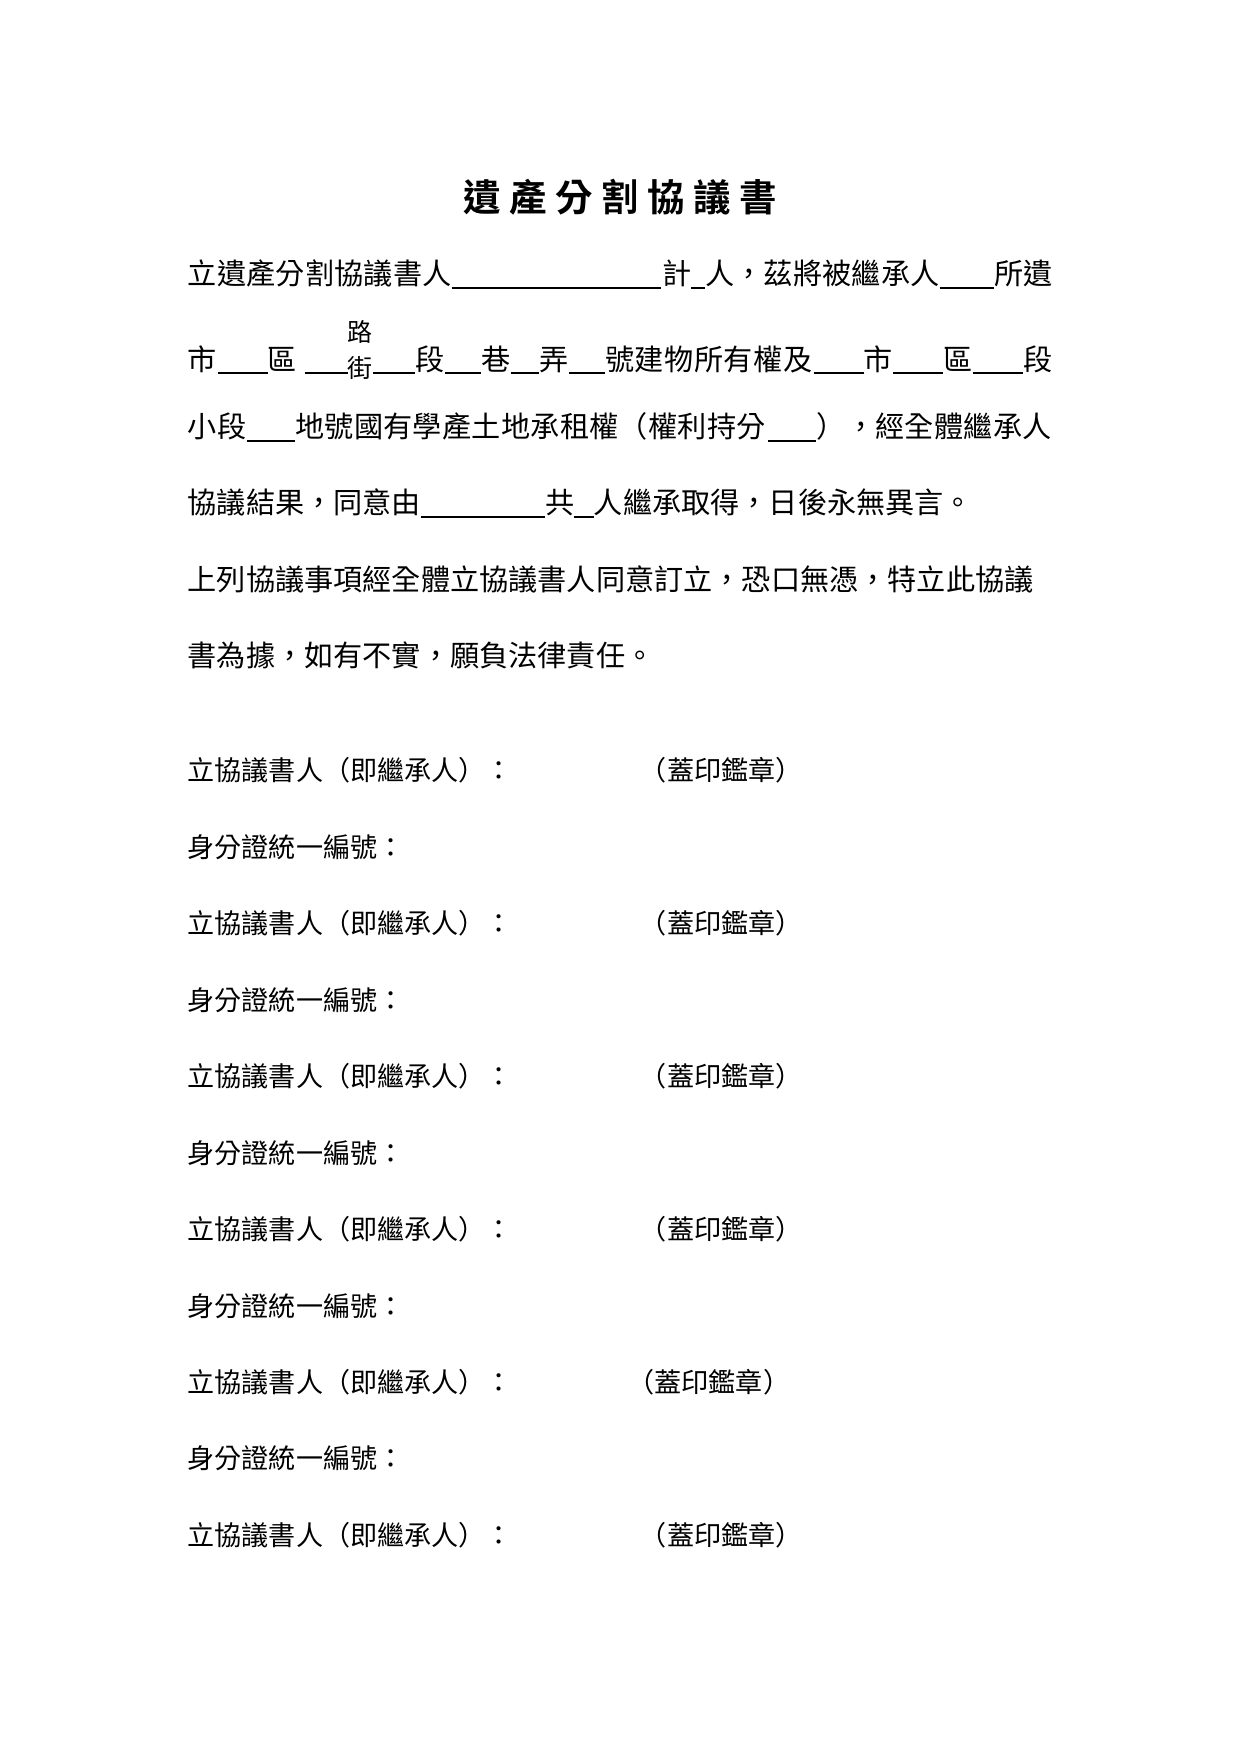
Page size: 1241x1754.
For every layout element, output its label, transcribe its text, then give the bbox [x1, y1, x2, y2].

text 身分證統一編號： [187, 953, 1053, 1030]
text 上列協議事項經全體立協議書人同意訂立，恐口無憑，特立此協議書為據，如有不實，願負法律責任。 [187, 533, 1053, 686]
text 立遺產分割協議書人 計 人，茲將被繼承人 所遺 市 區 路街 段 巷 弄 號建物所有權及 市 區 段 小段 地號國有學產土地承租權（權利持分 ），經全體繼承人協議結果，同意由 共 人繼承取得，日後永無異言。 [187, 227, 1053, 533]
text 身分證統一編號： [187, 1259, 1053, 1336]
text 立協議書人（即繼承人）： （蓋印鑑章） [187, 1030, 1053, 1106]
text 立協議書人（即繼承人）： （蓋印鑑章） [187, 877, 1053, 953]
text 立協議書人（即繼承人）： （蓋印鑑章） [187, 724, 1053, 801]
text 遺 產 分 割 協 議 書 [187, 151, 1053, 227]
text 立協議書人（即繼承人）： （蓋印鑑章） [187, 1489, 1053, 1565]
text 立協議書人（即繼承人）： （蓋印鑑章） [187, 1183, 1053, 1259]
text 身分證統一編號： [187, 1106, 1053, 1183]
text 身分證統一編號： [187, 1412, 1053, 1489]
text 立協議書人（即繼承人）： （蓋印鑑章） [187, 1336, 1053, 1412]
text 身分證統一編號： [187, 801, 1053, 877]
